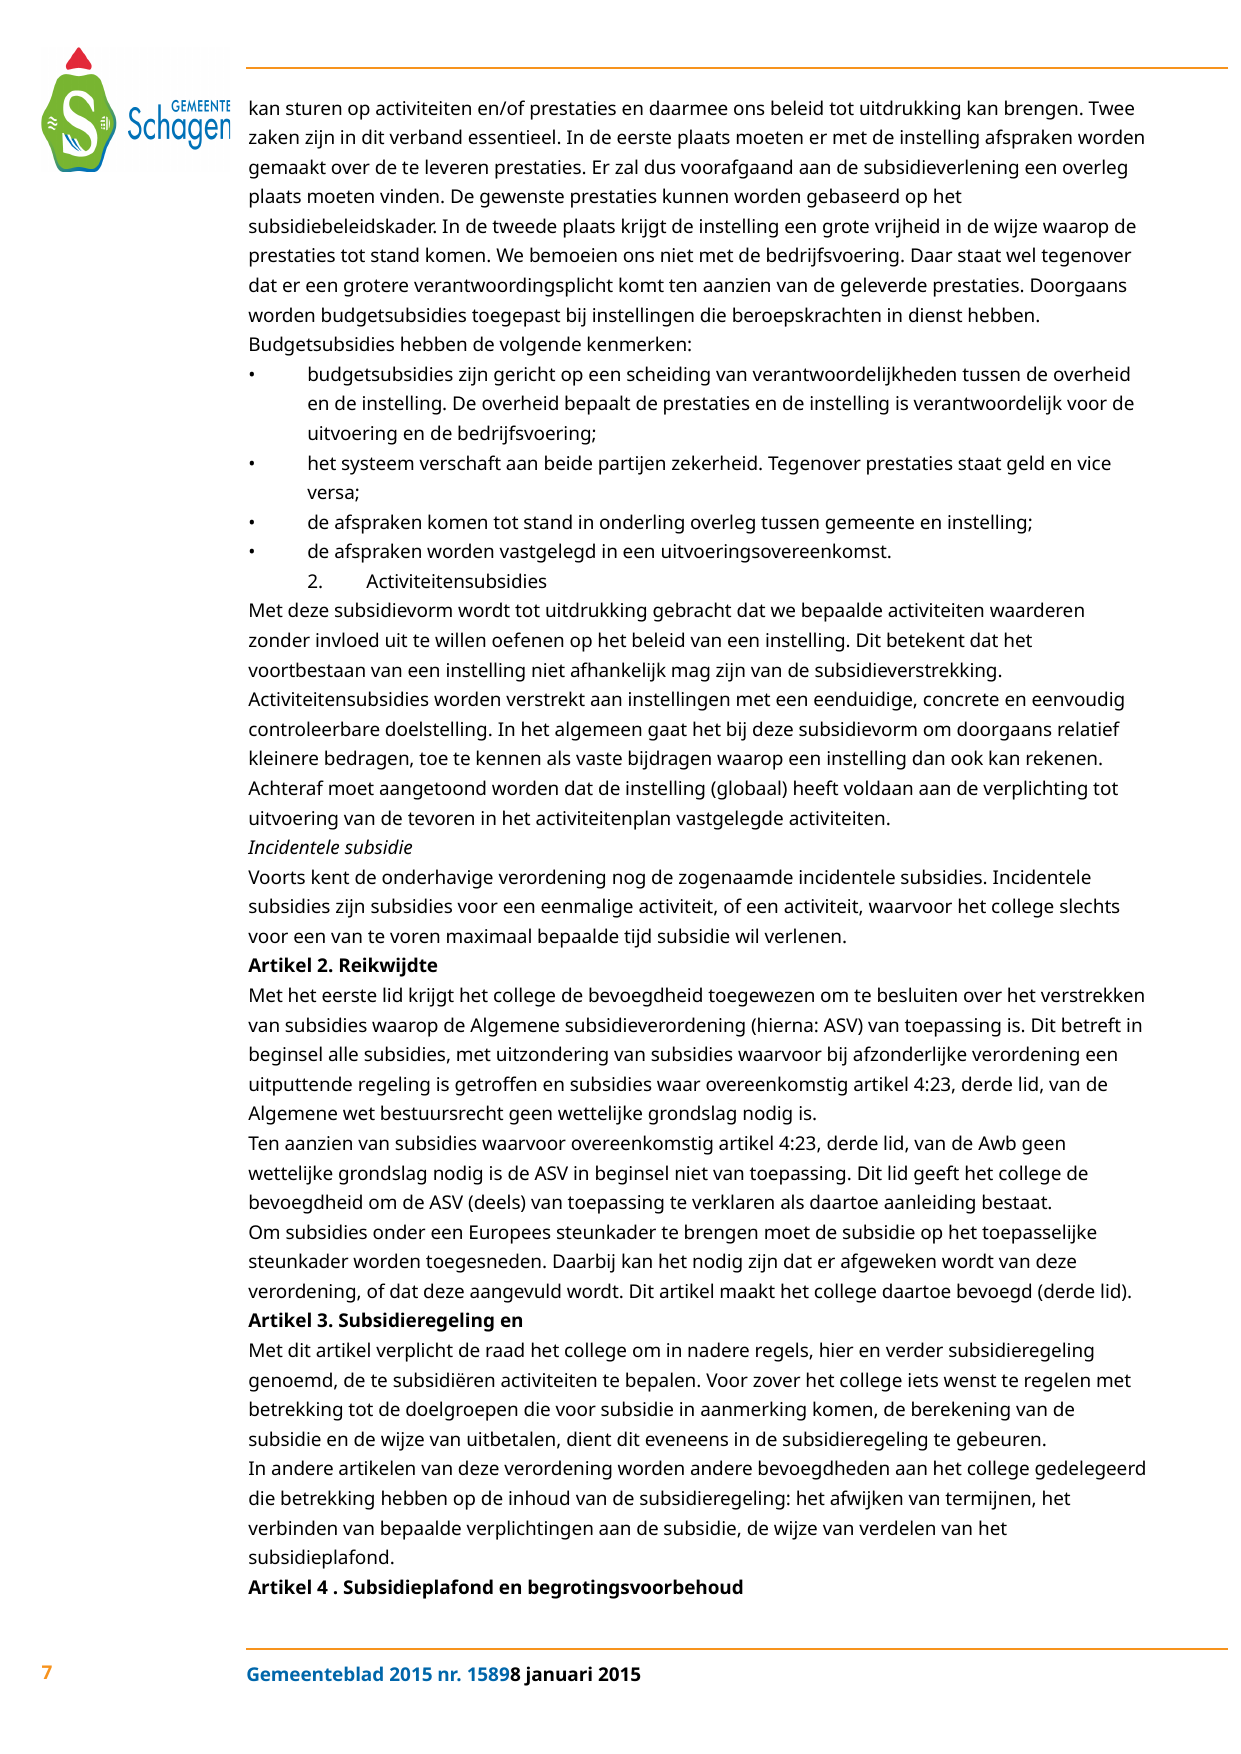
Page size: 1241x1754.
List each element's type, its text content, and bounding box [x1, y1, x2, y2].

text Ten aanzien van subsidies waarvoor overeenkomstig artikel 4:23, derde lid, van de Awb geen wettelijke grondslag nodig is de ASV in beginsel niet van toepassing. Dit lid geeft het college de bevoegdheid om de ASV (deels) van toepassing te verklaren als daartoe aanleiding bestaat. [248, 1130, 1152, 1215]
text kan sturen op activiteiten en/of prestaties en daarmee ons beleid tot uitdrukking kan brengen. Twee zaken zijn in dit verband essentieel. In de eerste plaats moeten er met de instelling afspraken worden gemaakt over de te leveren prestaties. Er zal dus voorafgaand aan de subsidieverlening een overleg plaats moeten vinden. De gewenste prestaties kunnen worden gebaseerd op het subsidiebeleidskader. In de tweede plaats krijgt de instelling een grote vrijheid in de wijze waarop de prestaties tot stand komen. We bemoeien ons niet met de bedrijfsvoering. Daar staat wel tegenover dat er een grotere verantwoordingsplicht komt ten aanzien van de geleverde prestaties. Doorgaans worden budgetsubsidies toegepast bij instellingen die beroepskrachten in dienst hebben. Budgetsubsidies hebben de volgende kenmerken: [248, 95, 1152, 357]
list de afspraken worden vastgelegd in een uitvoeringsovereenkomst. [248, 538, 1152, 564]
text Met dit artikel verplicht de raad het college om in nadere regels, hier en verder subsidieregeling genoemd, de te subsidiëren activiteiten te bepalen. Voor zover het college iets wenst te regelen met betrekking tot de doelgroepen die voor subsidie in aanmerking komen, de berekening van de subsidie en de wijze van uitbetalen, dient dit eveneens in de subsidieregeling te gebeuren. [248, 1337, 1152, 1452]
text Artikel 4 . Subsidieplafond en begrotingsvoorbehoud [248, 1574, 1152, 1600]
text Om subsidies onder een Europees steunkader te brengen moet de subsidie op het toepasselijke steunkader worden toegesneden. Daarbij kan het nodig zijn dat er afgeweken wordt van deze verordening, of dat deze aangevuld wordt. Dit artikel maakt het college daartoe bevoegd (derde lid). [248, 1219, 1152, 1304]
text Voorts kent de onderhavige verordening nog de zogenaamde incidentele subsidies. Incidentele subsidies zijn subsidies voor een eenmalige activiteit, of een activiteit, waarvoor het college slechts voor een van te voren maximaal bepaalde tijd subsidie wil verlenen. [248, 864, 1152, 949]
list de afspraken komen tot stand in onderling overleg tussen gemeente en instelling; [248, 509, 1152, 535]
text Artikel 3. Subsidieregeling en [248, 1308, 1152, 1333]
list budgetsubsidies zijn gericht op een scheiding van verantwoordelijkheden tussen de overheid en de instelling. De overheid bepaalt de prestaties en de instelling is verantwoordelijk voor de uitvoering en de bedrijfsvoering; [248, 361, 1152, 446]
text Incidentele subsidie [248, 834, 1152, 860]
text Met het eerste lid krijgt het college de bevoegdheid toegewezen om te besluiten over het verstrekken van subsidies waarop de Algemene subsidieverordening (hierna: ASV) van toepassing is. Dit betreft in beginsel alle subsidies, met uitzondering van subsidies waarvoor bij afzonderlijke verordening een uitputtende regeling is getroffen en subsidies waar overeenkomstig artikel 4:23, derde lid, van de Algemene wet bestuursrecht geen wettelijke grondslag nodig is. [248, 982, 1152, 1126]
text Artikel 2. Reikwijdte [248, 953, 1152, 978]
text In andere artikelen van deze verordening worden andere bevoegdheden aan het college gedelegeerd die betrekking hebben op de inhoud van de subsidieregeling: het afwijken van termijnen, het verbinden van bepaalde verplichtingen aan de subsidie, de wijze van verdelen van het subsidieplafond. [248, 1456, 1152, 1570]
list het systeem verschaft aan beide partijen zekerheid. Tegenover prestaties staat geld en vice versa; [248, 450, 1152, 505]
text Met deze subsidievorm wordt tot uitdrukking gebracht dat we bepaalde activiteiten waarderen zonder invloed uit te willen oefenen op het beleid van een instelling. Dit betekent dat het voortbestaan van een instelling niet afhankelijk mag zijn van de subsidieverstrekking. Activiteitensubsidies worden verstrekt aan instellingen met een eenduidige, concrete en eenvoudig controleerbare doelstelling. In het algemeen gaat het bij deze subsidievorm om doorgaans relatief kleinere bedragen, toe te kennen als vaste bijdragen waarop een instelling dan ook kan rekenen. Achteraf moet aangetoond worden dat de instelling (globaal) heeft voldaan aan de verplichting tot uitvoering van de tevoren in het activiteitenplan vastgelegde activiteiten. [248, 598, 1152, 831]
list Activiteitensubsidies [307, 568, 1152, 594]
picture [41, 47, 231, 172]
